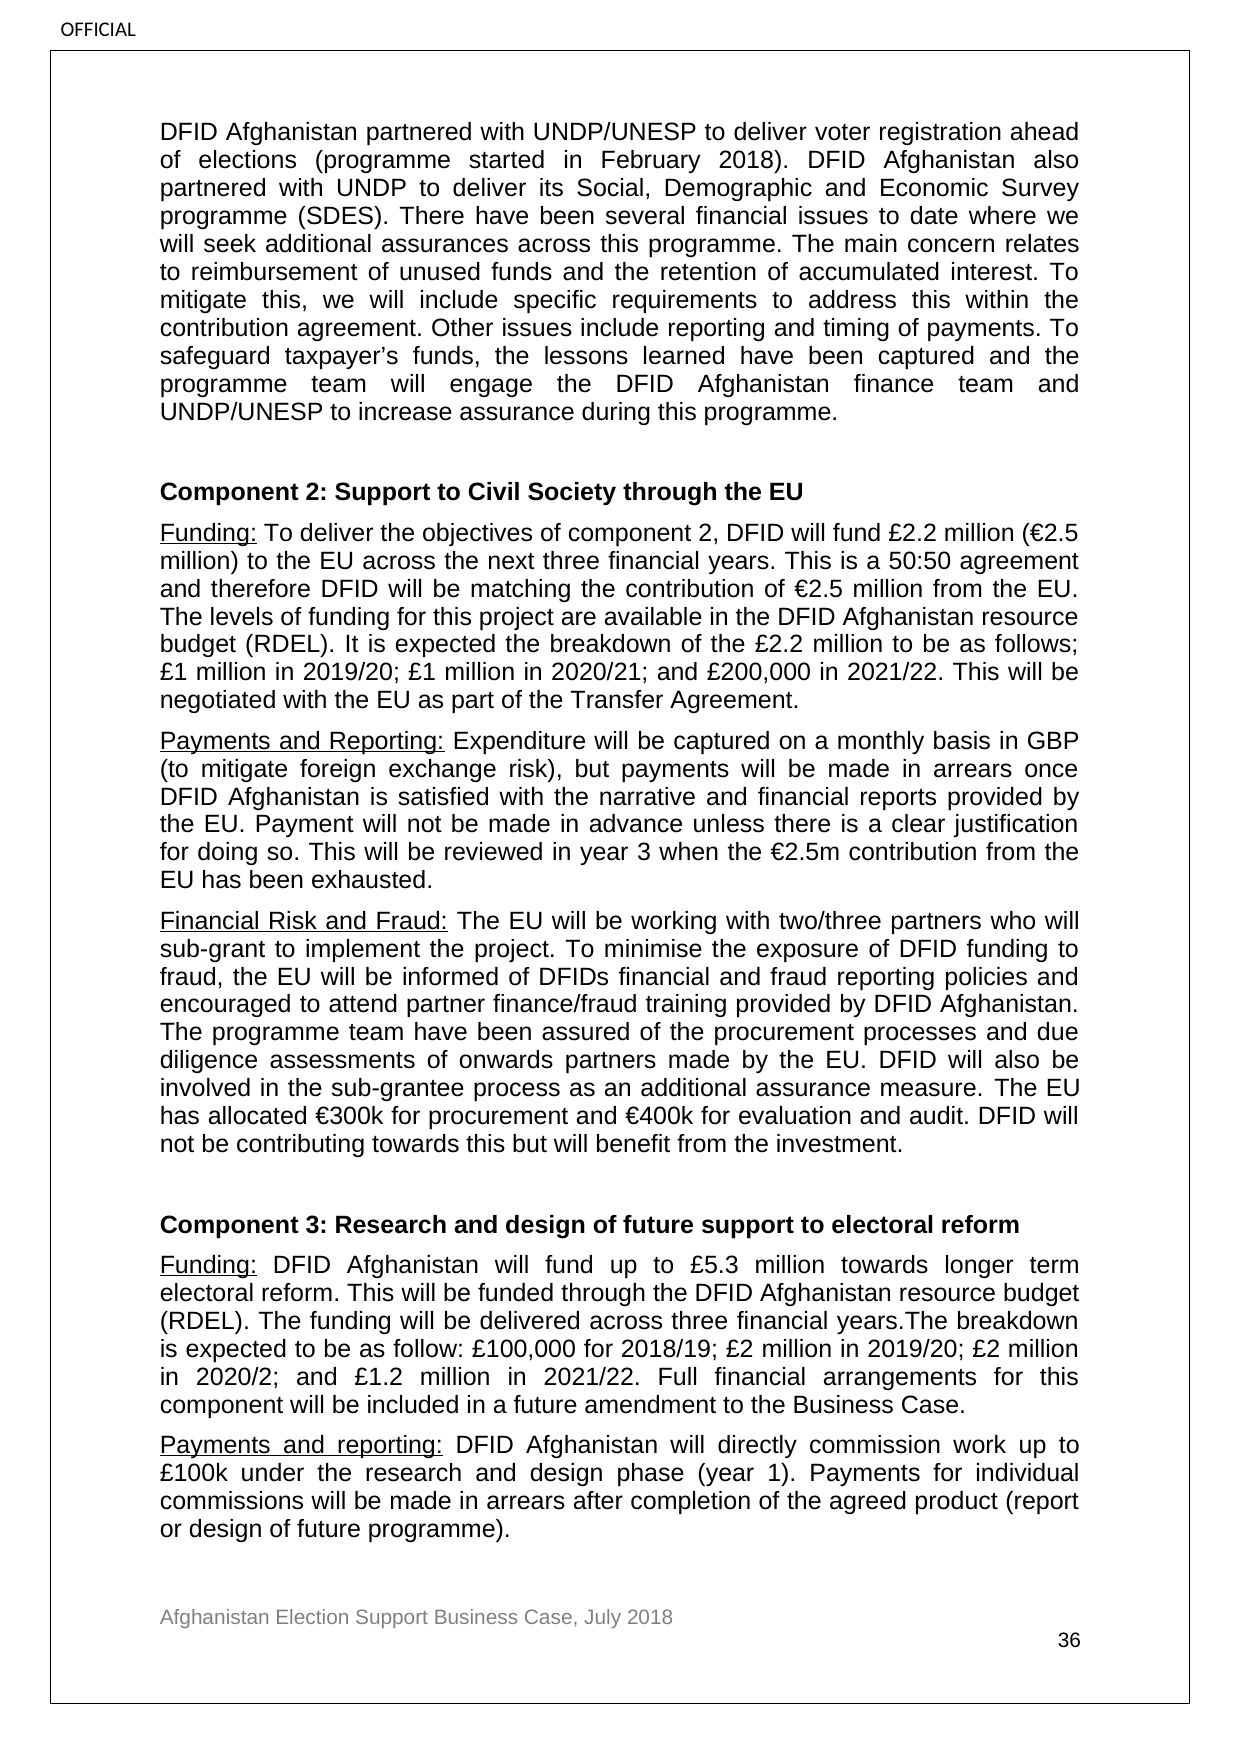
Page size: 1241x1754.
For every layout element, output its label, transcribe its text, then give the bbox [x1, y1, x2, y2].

text Component 3: Research and design of future support to electoral reform [159, 1211, 1081, 1238]
text Funding: To deliver the objectives of component 2, DFID will fund £2.2 million (€2.5 million) to the EU across the next three financial years. This is a 50:50 agreement and therefore DFID will be matching the contribution of €2.5 million from the EU. The levels of funding for this project are available in the DFID Afghanistan resource budget (RDEL). It is expected the breakdown of the £2.2 million to be as follows; £1 million in 2019/20; £1 million in 2020/21; and £200,000 in 2021/22. This will be negotiated with the EU as part of the Transfer Agreement. [159, 518, 1081, 714]
text Payments and reporting: DFID Afghanistan will directly commission work up to £100k under the research and design phase (year 1). Payments for individual commissions will be made in arrears after completion of the agreed product (report or design of future programme). [159, 1431, 1081, 1543]
text Financial Risk and Fraud: The EU will be working with two/three partners who will sub-grant to implement the project. To minimise the exposure of DFID funding to fraud, the EU will be informed of DFIDs financial and fraud reporting policies and encouraged to attend partner finance/fraud training provided by DFID Afghanistan. The programme team have been assured of the procurement processes and due diligence assessments of onwards partners made by the EU. DFID will also be involved in the sub-grantee process as an additional assurance measure. The EU has allocated €300k for procurement and €400k for evaluation and audit. DFID will not be contributing towards this but will benefit from the investment. [159, 906, 1081, 1158]
text Funding: DFID Afghanistan will fund up to £5.3 million towards longer term electoral reform. This will be funded through the DFID Afghanistan resource budget (RDEL). The funding will be delivered across three financial years.The breakdown is expected to be as follow: £100,000 for 2018/19; £2 million in 2019/20; £2 million in 2020/2; and £1.2 million in 2021/22. Full financial arrangements for this component will be included in a future amendment to the Business Case. [159, 1251, 1081, 1418]
text Payments and Reporting: Expenditure will be captured on a monthly basis in GBP (to mitigate foreign exchange risk), but payments will be made in arrears once DFID Afghanistan is satisfied with the narrative and financial reports provided by the EU. Payment will not be made in advance unless there is a clear justification for doing so. This will be reviewed in year 3 when the €2.5m contribution from the EU has been exhausted. [159, 726, 1081, 894]
text DFID Afghanistan partnered with UNDP/UNESP to deliver voter registration ahead of elections (programme started in February 2018). DFID Afghanistan also partnered with UNDP to deliver its Social, Demographic and Economic Survey programme (SDES). There have been several financial issues to date where we will seek additional assurances across this programme. The main concern relates to reimbursement of unused funds and the retention of accumulated interest. To mitigate this, we will include specific requirements to address this within the contribution agreement. Other issues include reporting and timing of payments. To safeguard taxpayer’s funds, the lessons learned have been captured and the programme team will engage the DFID Afghanistan finance team and UNDP/UNESP to increase assurance during this programme. [159, 118, 1081, 425]
text Component 2: Support to Civil Society through the EU [159, 478, 1081, 506]
